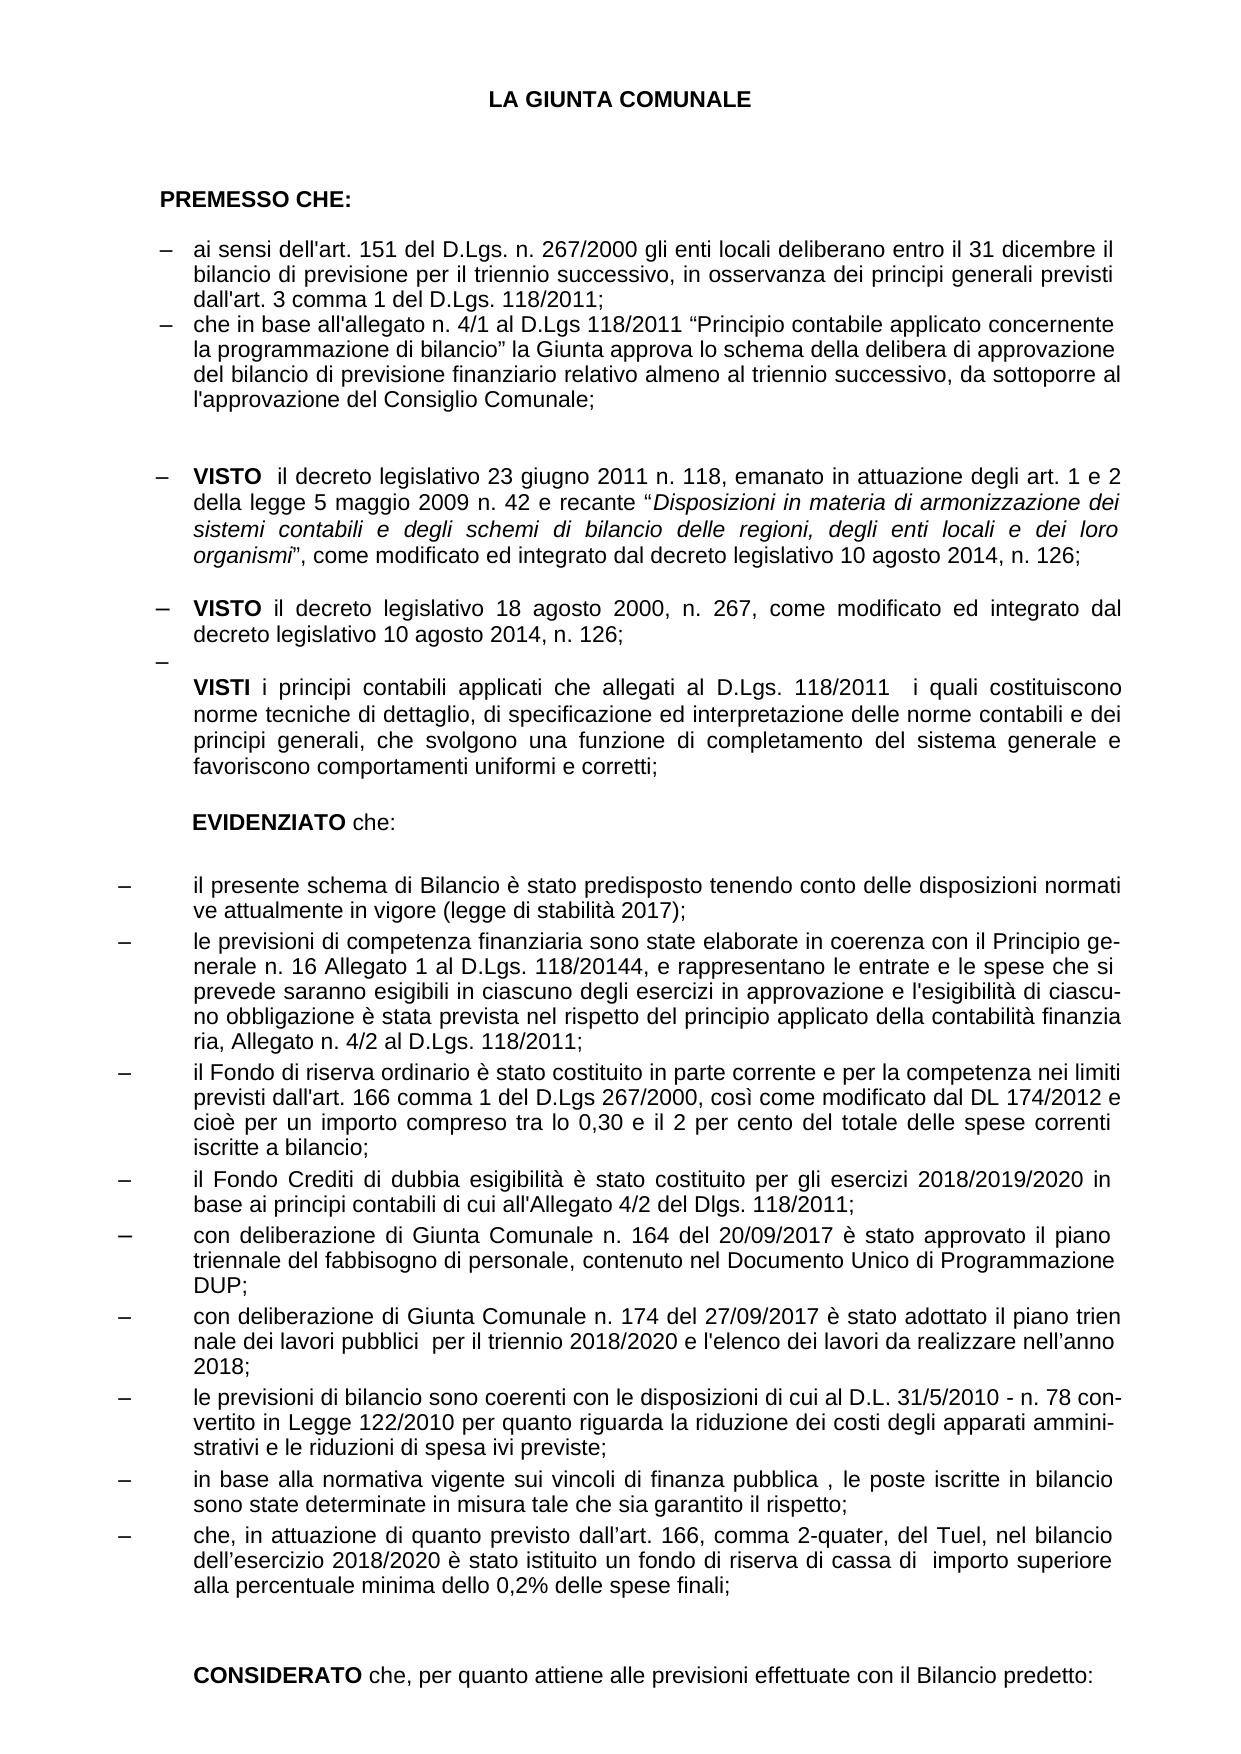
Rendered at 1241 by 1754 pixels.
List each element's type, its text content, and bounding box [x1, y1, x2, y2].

list VISTO il decreto legislativo 18 agosto 2000, n. 267, come modificato ed integrato dal decreto legislativo 10 agosto 2014, n. 126; [156, 594, 1122, 648]
list che in base all'allegato n. 4/1 al D.Lgs 118/2011 “Principio contabile applicato concernente la programmazione di bilancio” la Giunta approva lo schema della delibera di approvazione del bilancio di previsione finanziario relativo almeno al triennio successivo, da sottoporre al l'approvazione del Consiglio Comunale; [118, 313, 1122, 413]
list le previsioni di bilancio sono coerenti con le disposizioni di cui al D.L. 31/5/2010 - n. 78 con- vertito in Legge 122/2010 per quanto riguarda la riduzione dei costi degli apparati ammini- strativi e le riduzioni di spesa ivi previste; [118, 1386, 1122, 1461]
list il Fondo Crediti di dubbia esigibilità è stato costituito per gli esercizi 2018/2019/2020 in base ai principi contabili di cui all'Allegato 4/2 del Dlgs. 118/2011; [118, 1167, 1122, 1217]
list VISTO il decreto legislativo 23 giugno 2011 n. 118, emanato in attuazione degli art. 1 e 2 della legge 5 maggio 2009 n. 42 e recante “Disposizioni in materia di armonizzazione dei sistemi contabili e degli schemi di bilancio delle regioni, degli enti locali e dei loro organismi”, come modificato ed integrato dal decreto legislativo 10 agosto 2014, n. 126; [156, 463, 1122, 568]
list il presente schema di Bilancio è stato predisposto tenendo conto delle disposizioni normati ve attualmente in vigore (legge di stabilità 2017); [118, 873, 1122, 923]
list con deliberazione di Giunta Comunale n. 174 del 27/09/2017 è stato adottato il piano trien nale dei lavori pubblici per il triennio 2018/2020 e l'elenco dei lavori da realizzare nell’anno 2018; [118, 1304, 1122, 1379]
text EVIDENZIATO che: [118, 811, 1122, 836]
list CONSIDERATO che, per quanto attiene alle previsioni effettuate con il Bilancio predetto: [156, 1663, 1122, 1688]
list che, in attuazione di quanto previsto dall’art. 166, comma 2-quater, del Tuel, nel bilancio dell’esercizio 2018/2020 è stato istituito un fondo di riserva di cassa di importo superiore alla percentuale minima dello 0,2% delle spese finali; [118, 1523, 1122, 1598]
list le previsioni di competenza finanziaria sono state elaborate in coerenza con il Principio ge- nerale n. 16 Allegato 1 al D.Lgs. 118/20144, e rappresentano le entrate e le spese che si prevede saranno esigibili in ciascuno degli esercizi in approvazione e l'esigibilità di ciascu- no obbligazione è stata prevista nel rispetto del principio applicato della contabilità finanzia ria, Allegato n. 4/2 al D.Lgs. 118/2011; [118, 929, 1122, 1054]
list VISTI i principi contabili applicati che allegati al D.Lgs. 118/2011 i quali costituiscono norme tecniche di dettaglio, di specificazione ed interpretazione delle norme contabili e dei principi generali, che svolgono una funzione di completamento del sistema generale e favoriscono comportamenti uniformi e corretti; [156, 674, 1122, 779]
subtitle LA GIUNTA COMUNALE [118, 88, 1122, 113]
list il Fondo di riserva ordinario è stato costituito in parte corrente e per la competenza nei limiti previsti dall'art. 166 comma 1 del D.Lgs 267/2000, così come modificato dal DL 174/2012 e cioè per un importo compreso tra lo 0,30 e il 2 per cento del totale delle spese correnti iscritte a bilancio; [118, 1061, 1122, 1161]
text PREMESSO CHE: [118, 188, 1122, 213]
list ai sensi dell'art. 151 del D.Lgs. n. 267/2000 gli enti locali deliberano entro il 31 dicembre il bilancio di previsione per il triennio successivo, in osservanza dei principi generali previsti dall'art. 3 comma 1 del D.Lgs. 118/2011; [118, 238, 1122, 313]
list in base alla normativa vigente sui vincoli di finanza pubblica , le poste iscritte in bilancio sono state determinate in misura tale che sia garantito il rispetto; [118, 1467, 1122, 1517]
list con deliberazione di Giunta Comunale n. 164 del 20/09/2017 è stato approvato il piano triennale del fabbisogno di personale, contenuto nel Documento Unico di Programmazione DUP; [118, 1223, 1122, 1298]
